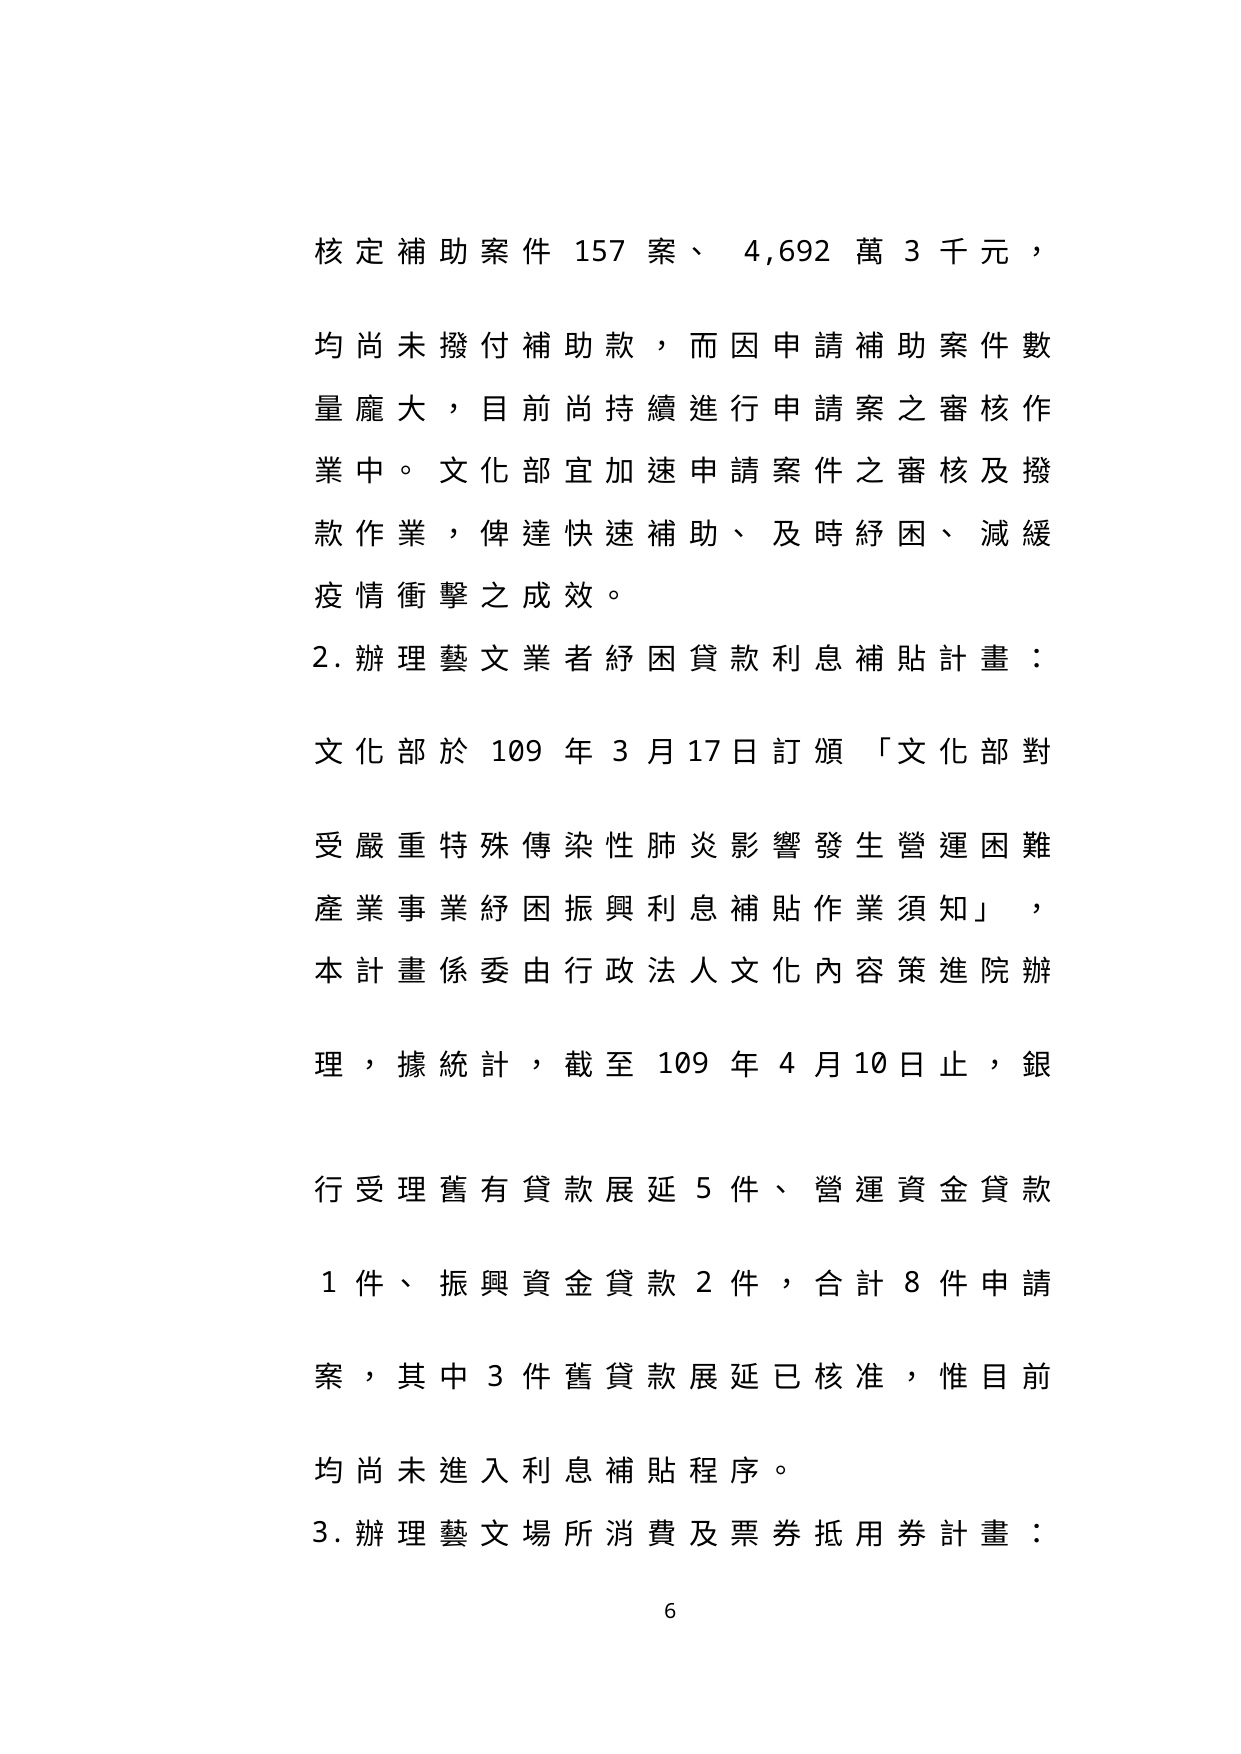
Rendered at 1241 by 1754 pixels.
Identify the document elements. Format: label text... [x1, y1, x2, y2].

text 2.辦理藝文業者紓困貸款利息補貼計畫：文化部於109年3月17日訂頒「文化部對受嚴重特殊傳染性肺炎影響發生營運困難產業事業紓困振興利息補貼作業須知」，本計畫係委由行政法人文化內容策進院辦理，據統計，截至109年4月10日止，銀行受理舊有貸款展延5件、營運資金貸款1件、振興資金貸款2件，合計8件申請案，其中3件舊貸款展延已核准，惟目前均尚未進入利息補貼程序。 [271, 615, 1058, 1490]
text 3.辦理藝文場所消費及票券抵用券計畫：刻正配合經濟部振興抵用券之整體規劃，並蒐整適用藝文抵用券之店家清單作業中，實施時程視經濟部規劃結果辦理。 [271, 1490, 1058, 1552]
text 1.補助藝文事業團體及個人營運成本計畫：文化部於109年3月12日訂頒「文化部對受嚴重特殊傳染性肺炎影響發生營運困難產業事業紓困振興辦法」，自109年3月18日起至4月10日止受理申請；查截至4月10日止共計受理申請補助案件3,223件、金額20億4,910萬8千元，已完成審查並核定補助案件157案、4,692萬3千元，均尚未撥付補助款，而因申請補助案件數量龐大，目前尚持續進行申請案之審核作業中。文化部宜加速申請案件之審核及撥款作業，俾達快速補助、及時紓困、減緩疫情衝擊之成效。 [271, 177, 1058, 615]
